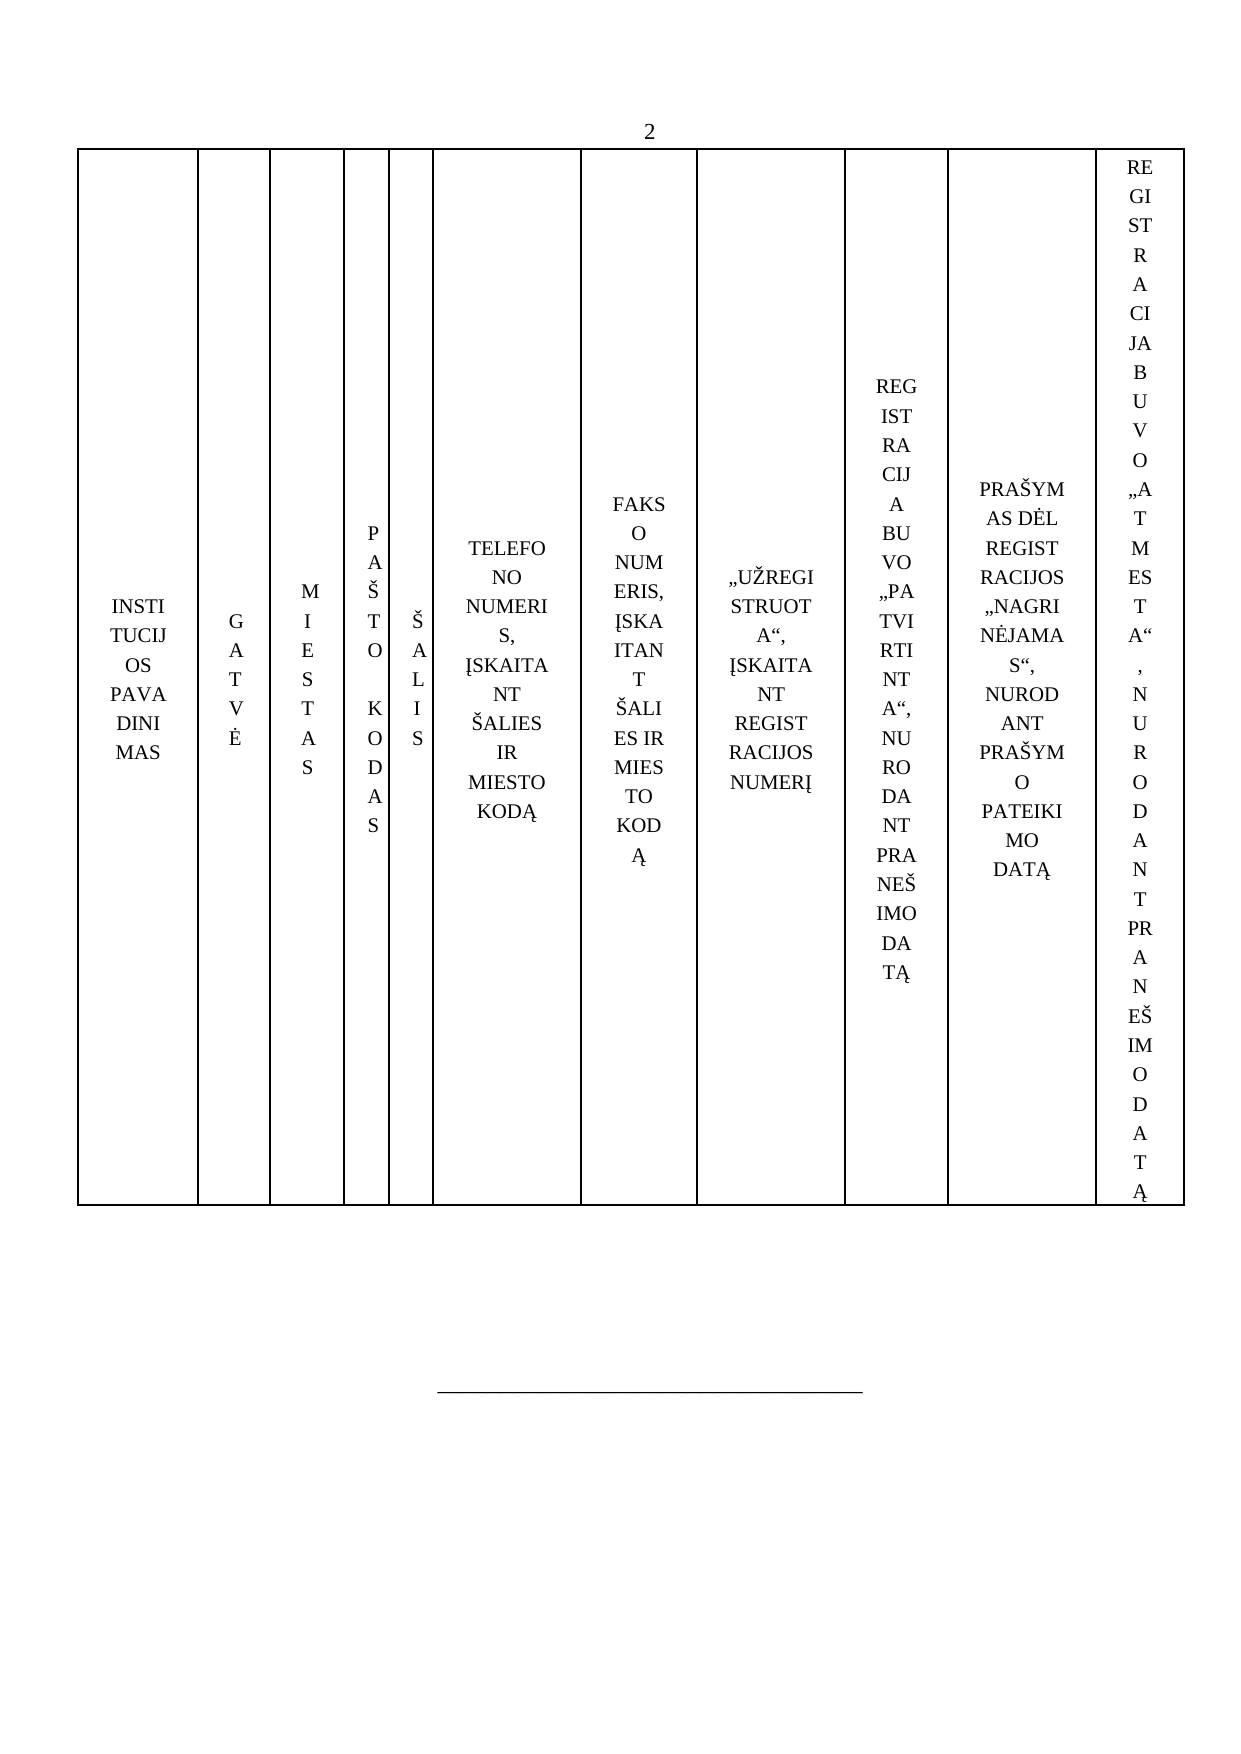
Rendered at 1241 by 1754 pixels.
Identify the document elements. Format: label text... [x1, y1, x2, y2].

table_cell [1096, 1206, 1184, 1337]
table_cell [433, 1206, 581, 1337]
table_cell Telefono numeris, įskaitant šalies ir miesto kodą [434, 150, 580, 1203]
table_cell [389, 1206, 433, 1337]
table_cell [198, 1206, 270, 1337]
table_cell [344, 1206, 389, 1337]
table_cell [581, 1206, 697, 1337]
table_cell Šalis [390, 150, 432, 1203]
table_cell Registracija buvo „Atmesta“, nurodant pranešimo datą [1097, 150, 1183, 1203]
table_cell „Užregistruota“, įskaitant registracijos numerį [698, 150, 844, 1203]
table_cell Miestas [271, 150, 343, 1203]
table_cell Fakso numeris, įskaitant šalies ir miesto kodą [582, 150, 696, 1203]
table_cell Pašto kodas [345, 150, 388, 1203]
table_cell Gatvė [199, 150, 269, 1203]
text __________________________________ [118, 1366, 1181, 1396]
table_cell [948, 1206, 1096, 1337]
table_cell [697, 1206, 845, 1337]
table_cell [845, 1206, 948, 1337]
table_cell [270, 1206, 344, 1337]
table_cell Prašymas dėl registracijos „Nagrinėjamas“, nurodant prašymo pateikimo datą [949, 150, 1095, 1203]
table_cell Registracija buvo „Patvirtinta“, nurodant pranešimo datą [846, 150, 947, 1203]
table_cell Institucijos pavadinimas [79, 150, 197, 1203]
table_cell [78, 1206, 198, 1337]
